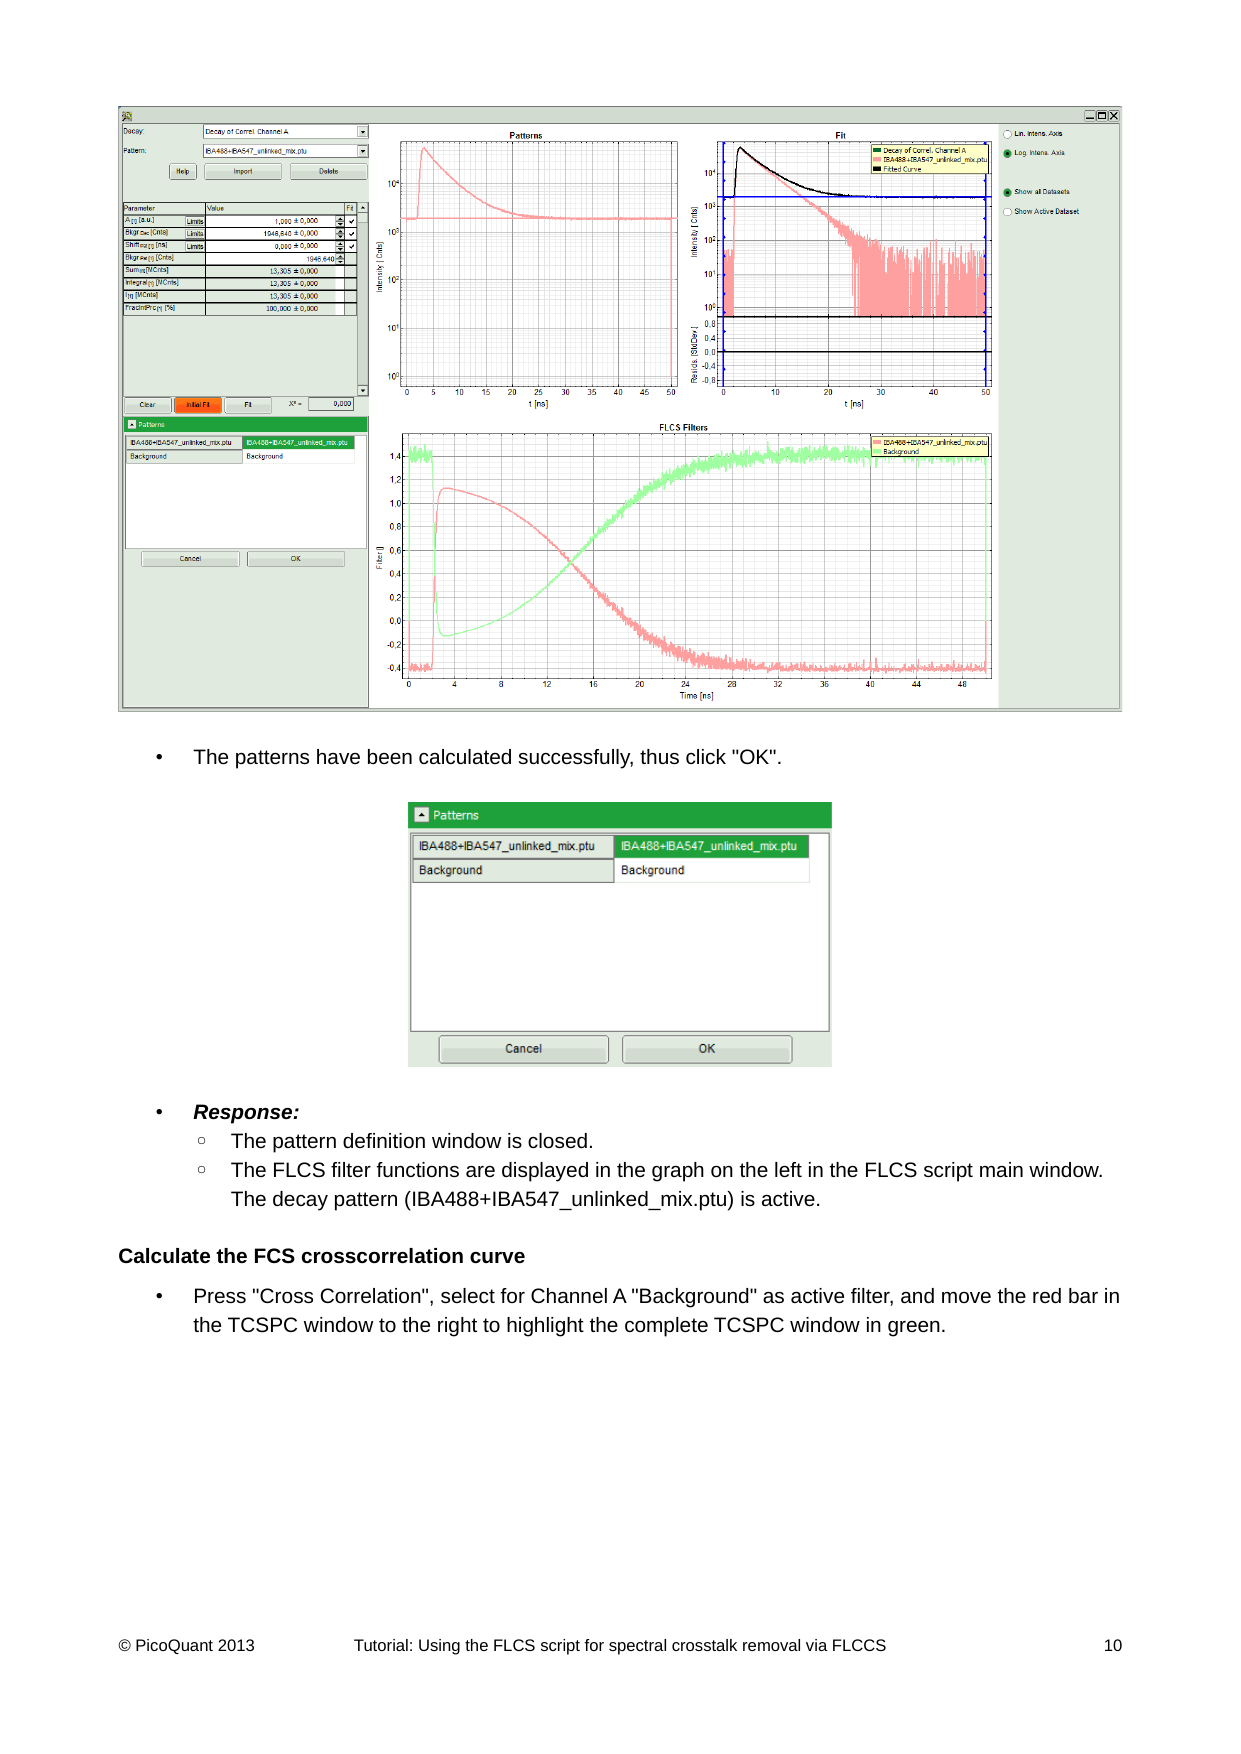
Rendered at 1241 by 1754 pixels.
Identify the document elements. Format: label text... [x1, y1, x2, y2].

picture [407, 802, 833, 1067]
list The pattern definition window is closed. [193, 1129, 1122, 1153]
list The FLCS filter functions are displayed in the graph on the left in the FLCS script main window. The decay pattern (IBA488+IBA547_unlinked_mix.ptu) is active. [193, 1157, 1122, 1210]
picture [118, 106, 1123, 712]
list Response: [156, 1100, 1122, 1124]
list Press "Cross Correlation", select for Channel A "Background" as active filter, and move the red bar in the TCSPC window to the right to highlight the complete TCSPC window in green. [156, 1284, 1122, 1337]
text Calculate the FCS crosscorrelation curve [118, 1244, 1122, 1268]
list The patterns have been calculated successfully, thus click "OK". [156, 745, 1122, 769]
